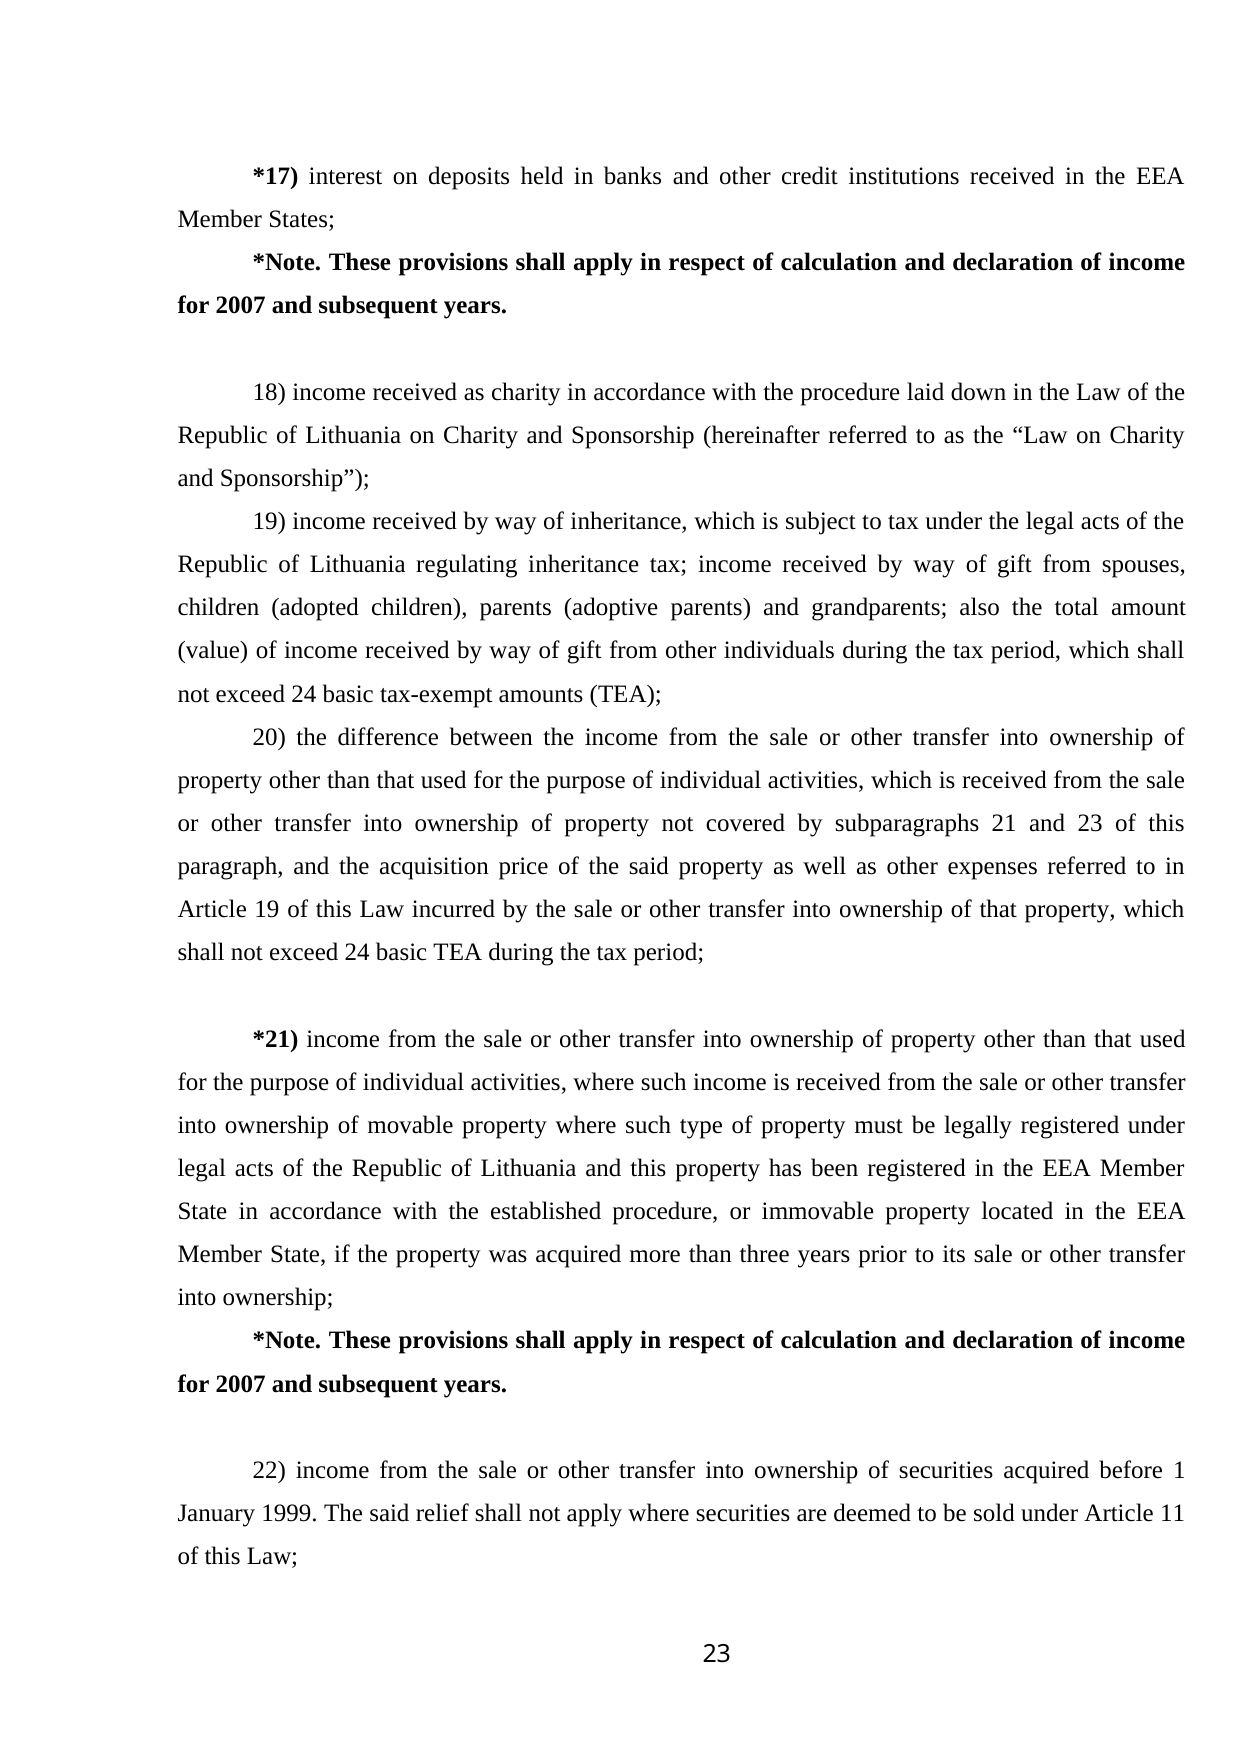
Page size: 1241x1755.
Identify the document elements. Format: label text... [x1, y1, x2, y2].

text *Note. These provisions shall apply in respect of calculation and declaration of income for 2007 and subsequent years. [177, 1326, 1186, 1397]
text 18) income received as charity in accordance with the procedure laid down in the Law of the Republic of Lithuania on Charity and Sponsorship (hereinafter referred to as the “Law on Charity and Sponsorship”); [177, 377, 1186, 492]
text *21) income from the sale or other transfer into ownership of property other than that used for the purpose of individual activities, where such income is received from the sale or other transfer into ownership of movable property where such type of property must be legally registered under legal acts of the Republic of Lithuania and this property has been registered in the EEA Member State in accordance with the established procedure, or immovable property located in the EEA Member State, if the property was acquired more than three years prior to its sale or other transfer into ownership; [177, 1024, 1186, 1311]
text 20) the difference between the income from the sale or other transfer into ownership of property other than that used for the purpose of individual activities, which is received from the sale or other transfer into ownership of property not covered by subparagraphs 21 and 23 of this paragraph, and the acquisition price of the said property as well as other expenses referred to in Article 19 of this Law incurred by the sale or other transfer into ownership of that property, which shall not exceed 24 basic TEA during the tax period; [177, 722, 1186, 966]
text 22) income from the sale or other transfer into ownership of securities acquired before 1 January 1999. The said relief shall not apply where securities are deemed to be sold under Article 11 of this Law; [177, 1455, 1186, 1570]
text 19) income received by way of inheritance, which is subject to tax under the legal acts of the Republic of Lithuania regulating inheritance tax; income received by way of gift from spouses, children (adopted children), parents (adoptive parents) and grandparents; also the total amount (value) of income received by way of gift from other individuals during the tax period, which shall not exceed 24 basic tax-exempt amounts (TEA); [177, 506, 1186, 707]
text *17) interest on deposits held in banks and other credit institutions received in the EEA Member States; [177, 161, 1186, 233]
text *Note. These provisions shall apply in respect of calculation and declaration of income for 2007 and subsequent years. [177, 247, 1186, 319]
